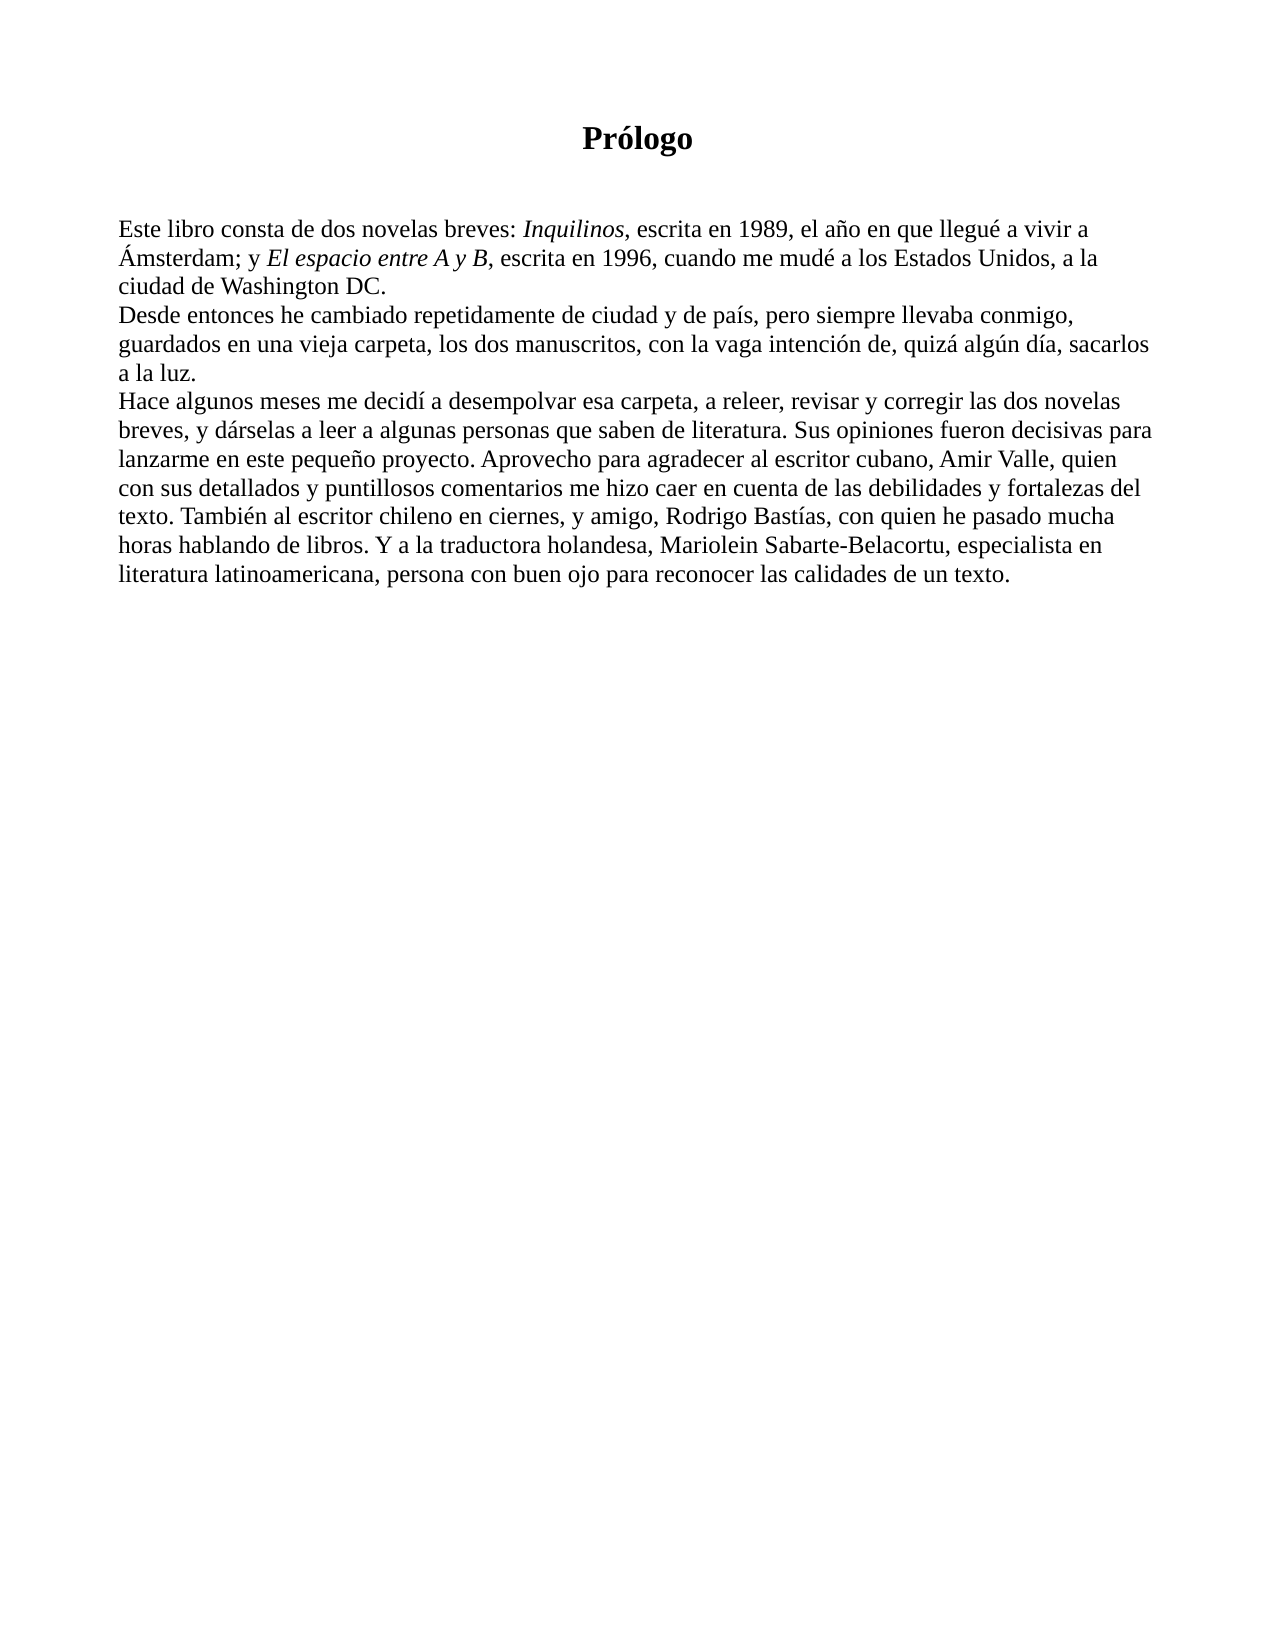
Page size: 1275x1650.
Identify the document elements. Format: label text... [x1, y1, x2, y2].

text Hace algunos meses me decidí a desempolvar esa carpeta, a releer, revisar y corregir las dos novelas breves, y dárselas a leer a algunas personas que saben de literatura. Sus opiniones fueron decisivas para lanzarme en este pequeño proyecto. Aprovecho para agradecer al escritor cubano, Amir Valle, quien con sus detallados y puntillosos comentarios me hizo caer en cuenta de las debilidades y fortalezas del texto. También al escritor chileno en ciernes, y amigo, Rodrigo Bastías, con quien he pasado mucha horas hablando de libros. Y a la traductora holandesa, Mariolein Sabarte-Belacortu, especialista en literatura latinoamericana, persona con buen ojo para reconocer las calidades de un texto. [118, 386, 1157, 588]
title Prólogo [118, 118, 1157, 156]
text Desde entonces he cambiado repetidamente de ciudad y de país, pero siempre llevaba conmigo, guardados en una vieja carpeta, los dos manuscritos, con la vaga intención de, quizá algún día, sacarlos a la luz. [118, 300, 1157, 386]
text Este libro consta de dos novelas breves: Inquilinos, escrita en 1989, el año en que llegué a vivir a Ámsterdam; y El espacio entre A y B, escrita en 1996, cuando me mudé a los Estados Unidos, a la ciudad de Washington DC. [118, 214, 1157, 300]
